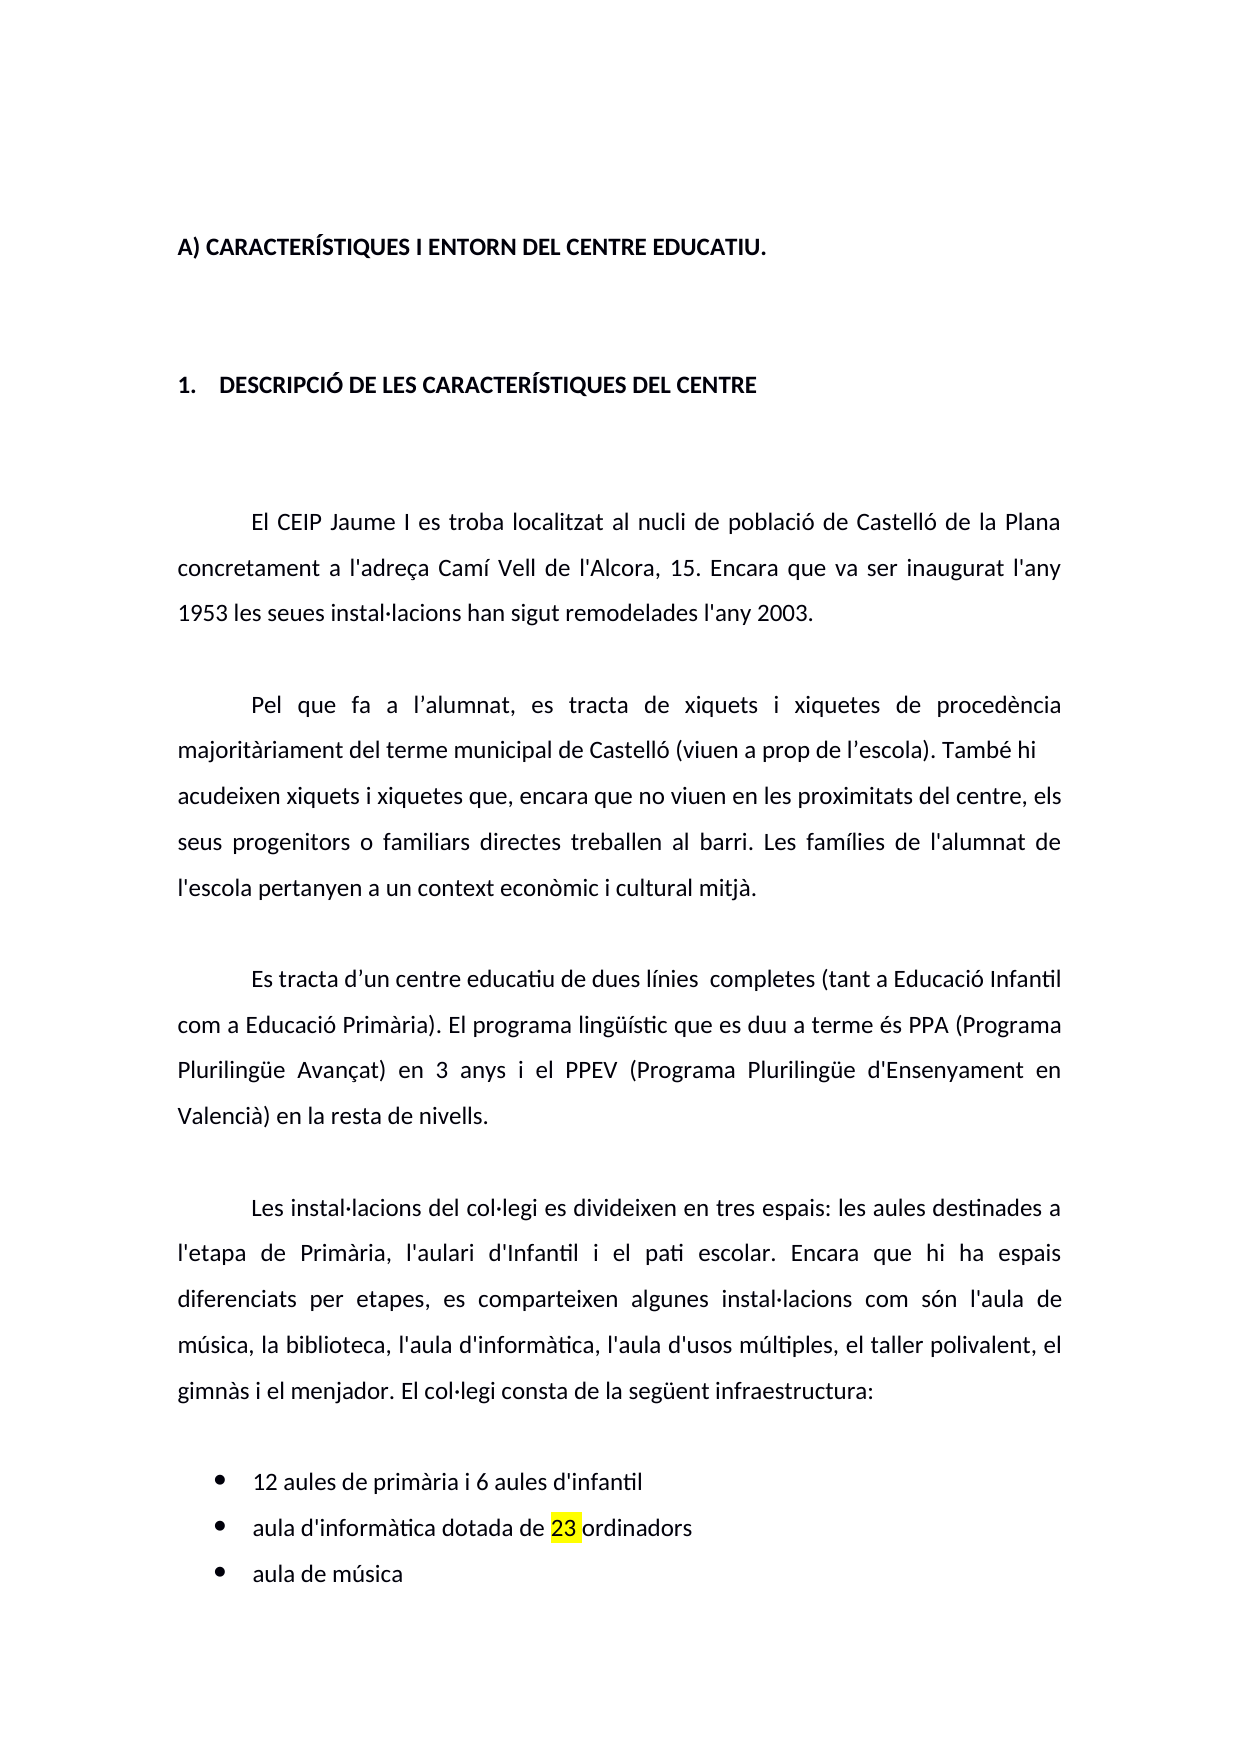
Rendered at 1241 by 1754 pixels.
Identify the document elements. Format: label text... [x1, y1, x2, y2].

text 1. DESCRIPCIÓ DE LES CARACTERÍSTIQUES DEL CENTRE [177, 369, 1063, 399]
text Les instal·lacions del col·legi es divideixen en tres espais: les aules destinades a l'etapa de Primària, l'aulari d'Infantil i el pati escolar. Encara que hi ha espais diferenciats per etapes, es comparteixen algunes instal·lacions com són l'aula de música, la biblioteca, l'aula d'informàtica, l'aula d'usos múltiples, el taller polivalent, el gimnàs i el menjador. El col·legi consta de la següent infraestructura: [177, 1192, 1063, 1405]
text Pel que fa a l’alumnat, es tracta de xiquets i xiquetes de procedència majoritàriament del terme municipal de Castelló (viuen a prop de l’escola). També hi [177, 689, 1063, 765]
list aula d'informàtica dotada de 23 ordinadors [215, 1512, 1063, 1543]
text El CEIP Jaume I es troba localitzat al nucli de població de Castelló de la Plana concretament a l'adreça Camí Vell de l'Alcora, 15. Encara que va ser inaugurat l'any 1953 les seues instal·lacions han sigut remodelades l'any 2003. [177, 506, 1063, 628]
text Es tracta d’un centre educatiu de dues línies completes (tant a Educació Infantil com a Educació Primària). El programa lingüístic que es duu a terme és PPA (Programa Plurilingüe Avançat) en 3 anys i el PPEV (Programa Plurilingüe d'Ensenyament en Valencià) en la resta de nivells. [177, 963, 1063, 1131]
text A) CARACTERÍSTIQUES I ENTORN DEL CENTRE EDUCATIU. [177, 232, 1063, 262]
list 12 aules de primària i 6 aules d'infantil [215, 1466, 1063, 1497]
list aula de música [215, 1558, 1063, 1589]
text acudeixen xiquets i xiquetes que, encara que no viuen en les proximitats del centre, els seus progenitors o familiars directes treballen al barri. Les famílies de l'alumnat de l'escola pertanyen a un context econòmic i cultural mitjà. [177, 780, 1063, 902]
